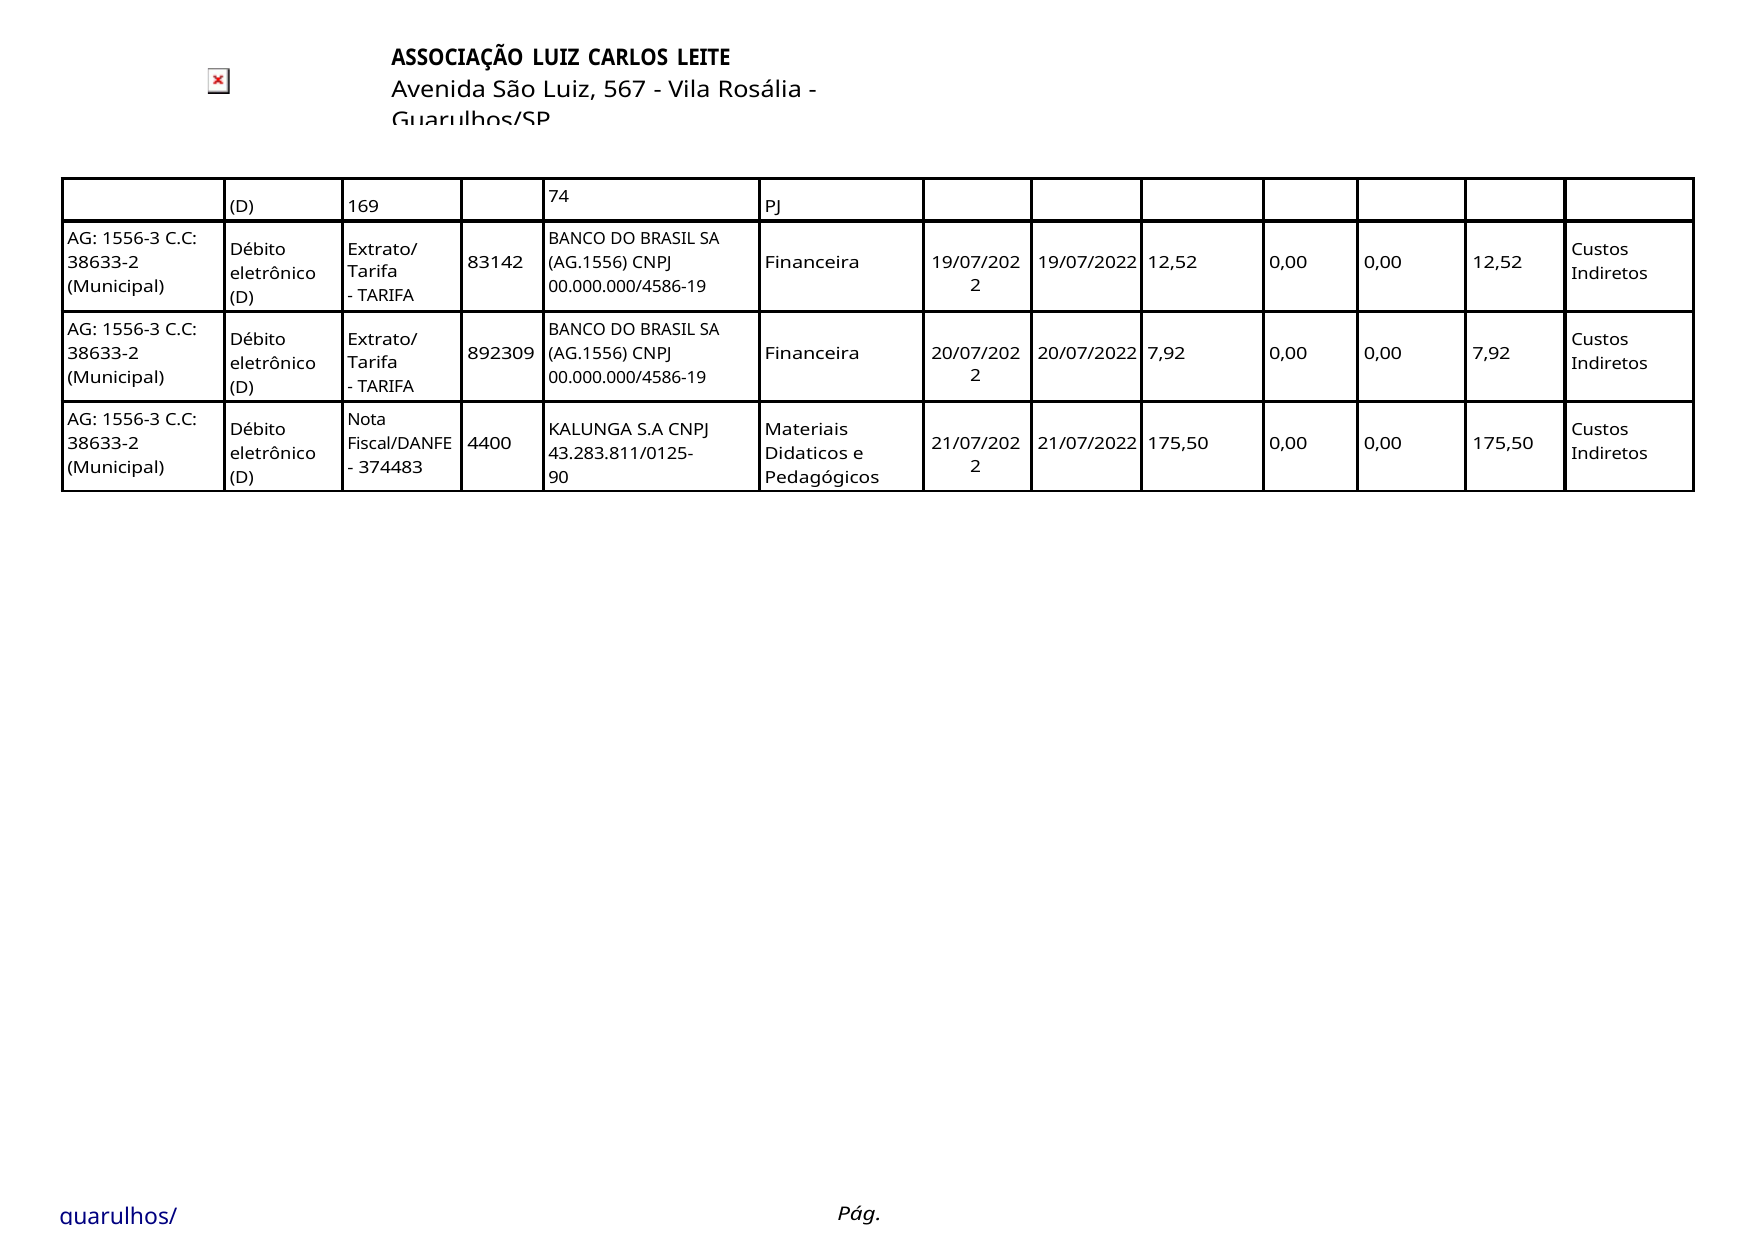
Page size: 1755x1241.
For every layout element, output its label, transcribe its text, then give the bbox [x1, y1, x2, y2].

table_cell Custos Indiretos [1567, 223, 1692, 309]
table_cell - 169 [344, 180, 460, 219]
table_cell 175,50 [1467, 403, 1563, 490]
table_cell 0,00 [1265, 223, 1356, 309]
table_cell Custos Indiretos [1567, 403, 1692, 490]
table_cell Débito eletrônico (D) [226, 223, 341, 309]
table_cell Financeira [761, 313, 922, 400]
table_cell 12,52 [1143, 223, 1262, 309]
table_cell AG: 1556-3 C.C: 38633-2 (Municipal) [64, 403, 223, 490]
table_cell [1359, 180, 1464, 219]
table_cell 19/07/2022 [1033, 223, 1140, 309]
table_cell Débito eletrônico (D) [226, 403, 341, 490]
table_cell [925, 180, 1030, 219]
table_cell Débito eletrônico (D) [226, 313, 341, 400]
table_cell [463, 180, 542, 219]
table_cell [64, 180, 223, 219]
table_cell Extrato/Tarifa - TARIFA [344, 223, 460, 309]
table_cell 892309 [463, 313, 542, 400]
table_cell [1567, 180, 1692, 219]
table_cell 21/07/2022 [925, 403, 1030, 490]
table_cell Custos Indiretos [1567, 313, 1692, 400]
table_cell 19/07/2022 [925, 223, 1030, 309]
table_cell 20/07/2022 [1033, 313, 1140, 400]
table_cell 74 [545, 180, 758, 219]
table_cell AG: 1556-3 C.C: 38633-2 (Municipal) [64, 313, 223, 400]
table_cell AG: 1556-3 C.C: 38633-2 (Municipal) [64, 223, 223, 309]
table_cell 175,50 [1143, 403, 1262, 490]
table_cell PJ [761, 180, 922, 219]
table_cell [1265, 180, 1356, 219]
table_cell (D) [226, 180, 341, 219]
table_cell 0,00 [1265, 313, 1356, 400]
table_cell [1143, 180, 1262, 219]
table_cell 0,00 [1359, 403, 1464, 490]
table_cell 21/07/2022 [1033, 403, 1140, 490]
table_cell 4400 [463, 403, 542, 490]
table_cell 20/07/2022 [925, 313, 1030, 400]
table_cell [1033, 180, 1140, 219]
table_cell BANCO DO BRASIL SA (AG.1556) CNPJ 00.000.000/4586-19 [545, 223, 758, 309]
table_cell Extrato/Tarifa - TARIFA [344, 313, 460, 400]
table_cell Materiais Didaticos e Pedagógicos [761, 403, 922, 490]
table_cell 7,92 [1467, 313, 1563, 400]
table_cell Nota Fiscal/DANFE - 374483 [344, 403, 460, 490]
table_cell [1467, 180, 1563, 219]
table_cell BANCO DO BRASIL SA (AG.1556) CNPJ 00.000.000/4586-19 [545, 313, 758, 400]
table_cell 12,52 [1467, 223, 1563, 309]
table_cell Financeira [761, 223, 922, 309]
table_cell KALUNGA S.A CNPJ 43.283.811/0125-90 [545, 403, 758, 490]
table_cell 7,92 [1143, 313, 1262, 400]
table_cell 83142 [463, 223, 542, 309]
table_cell 0,00 [1265, 403, 1356, 490]
table_cell 0,00 [1359, 313, 1464, 400]
table_cell 0,00 [1359, 223, 1464, 309]
